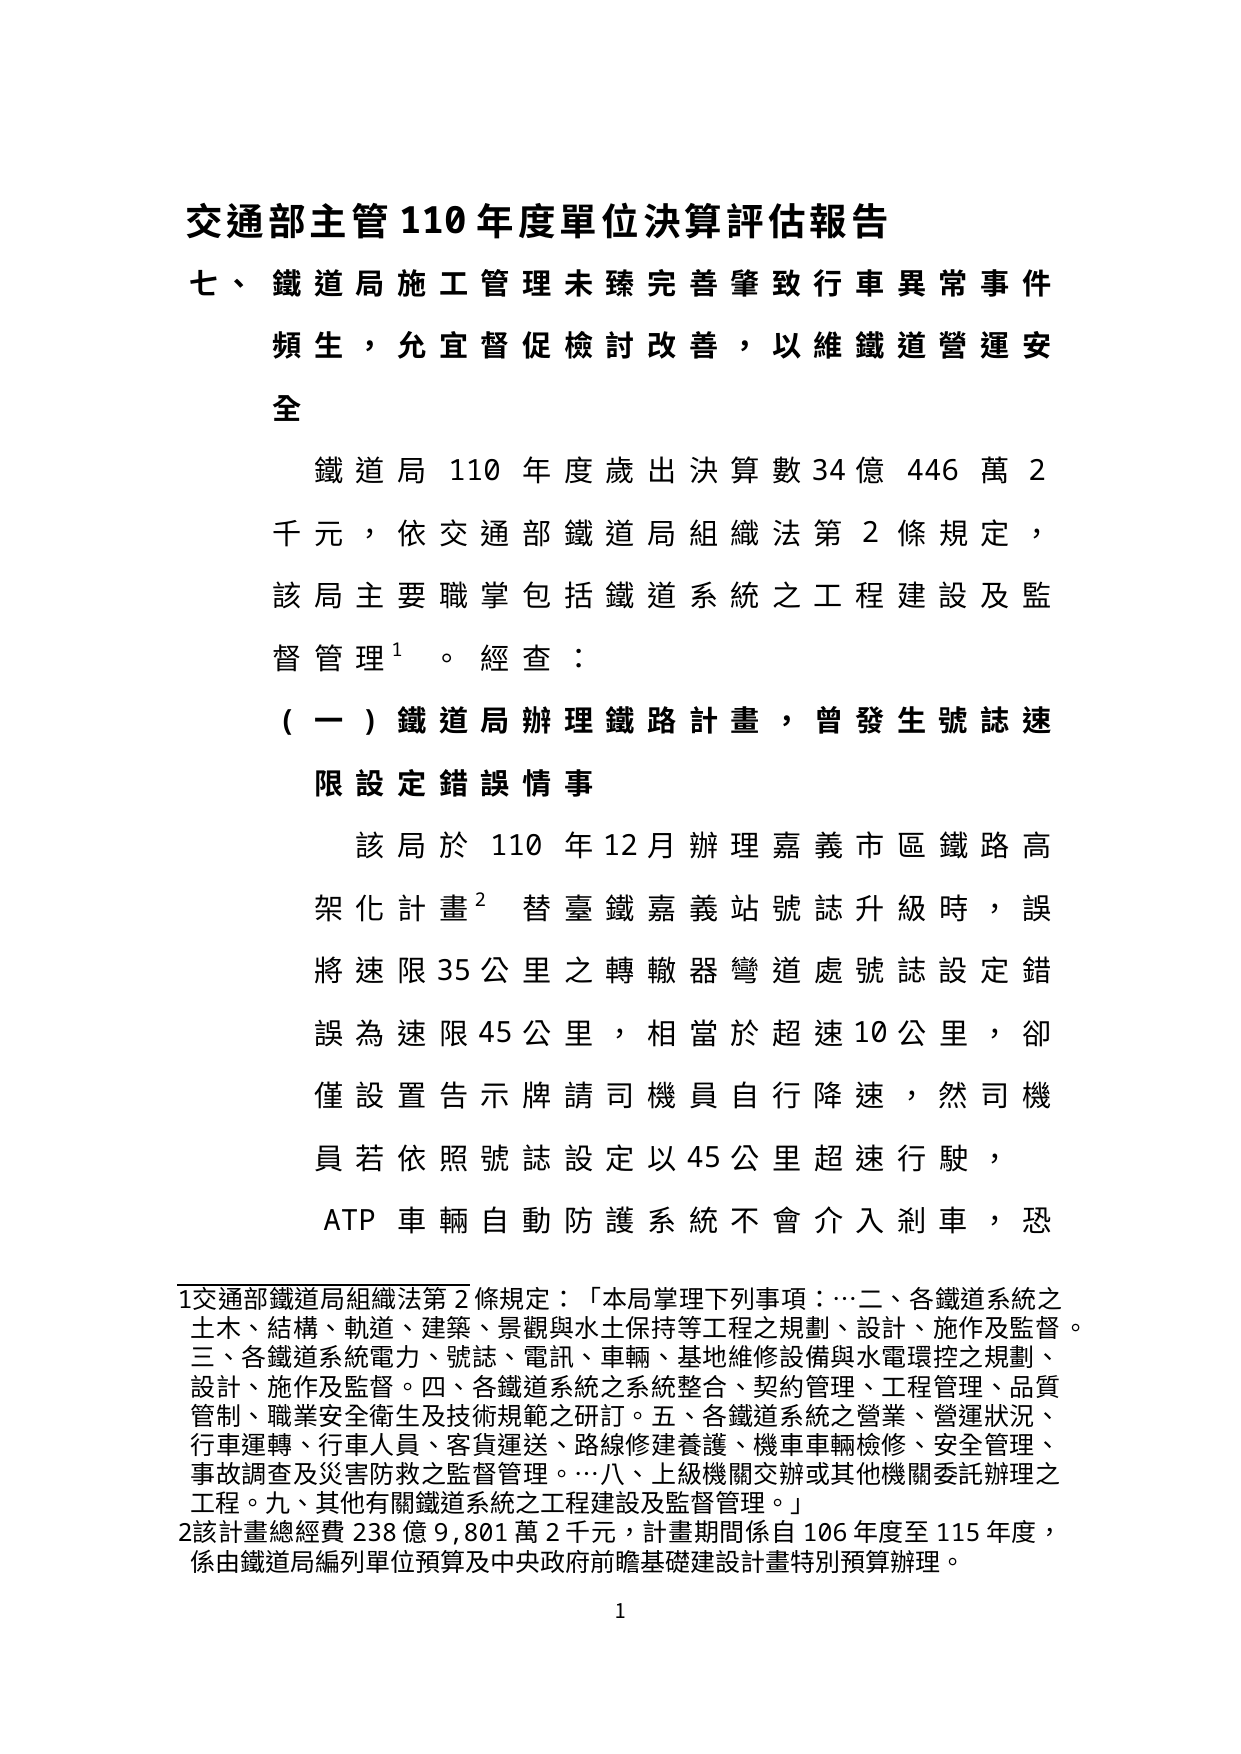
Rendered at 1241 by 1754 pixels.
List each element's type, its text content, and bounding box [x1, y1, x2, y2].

text (一)鐵道局辦理鐵路計畫，曾發生號誌速限設定錯誤情事 [242, 677, 1058, 802]
text 該局於110年12月辦理嘉義市區鐵路高架化計畫替臺鐵嘉義站號誌升級時，誤將速限35公里之轉轍器彎道處號誌設定錯誤為速限45公里，相當於超速10公里，卻僅設置告示牌請司機員自行降速，然司機員若依照號誌設定以45公里超速行駛，ATP車輛自動防護系統不會介入剎車，恐有出軌危機。據鐵道局說明，本案係因原設計單位(世曦公司)之軌道工程師及機電工程師未就現場軌道線形布置情形進行充分溝通，號誌系統設計人員未至現場勘查確認，且監造單位(世曦公司)、承包商(日本信號公司)及主辦單位(鐵道局中工處)等相關人員未再確認核對聯鎖圖表與現場實際狀況所致。由上所述，鐵道局對於設計單位、監造單位及承包商等之管理未臻完善，致發生設計案與現場欠符之情況。 [271, 802, 1058, 1240]
text 鐵道局110年度歲出決算數34億446萬2千元，依交通部鐵道局組織法第2條規定，該局主要職掌包括鐵道系統之工程建設及監督管理。經查： [242, 427, 1058, 677]
text 七、鐵道局施工管理未臻完善肇致行車異常事件頻生，允宜督促檢討改善，以維鐵道營運安全 [183, 240, 1058, 427]
text 交通部鐵道局組織法第2條規定：「本局掌理下列事項：…二、各鐵道系統之土木、結構、軌道、建築、景觀與水土保持等工程之規劃、設計、施作及監督。三、各鐵道系統電力、號誌、電訊、車輛、基地維修設備與水電環控之規劃、設計、施作及監督。四、各鐵道系統之系統整合、契約管理、工程管理、品質管制、職業安全衛生及技術規範之研訂。五、各鐵道系統之營業、營運狀況、行車運轉、行車人員、客貨運送、路線修建養護、機車車輛檢修、安全管理、事故調查及災害防救之監督管理。…八、上級機關交辦或其他機關委託辦理之工程。九、其他有關鐵道系統之工程建設及監督管理。」 [177, 1285, 1063, 1518]
text 交通部主管110年度單位決算評估報告 [183, 177, 1058, 240]
text 該計畫總經費238億9,801萬2千元，計畫期間係自106年度至115年度，係由鐵道局編列單位預算及中央政府前瞻基礎建設計畫特別預算辦理。 [177, 1518, 1063, 1577]
